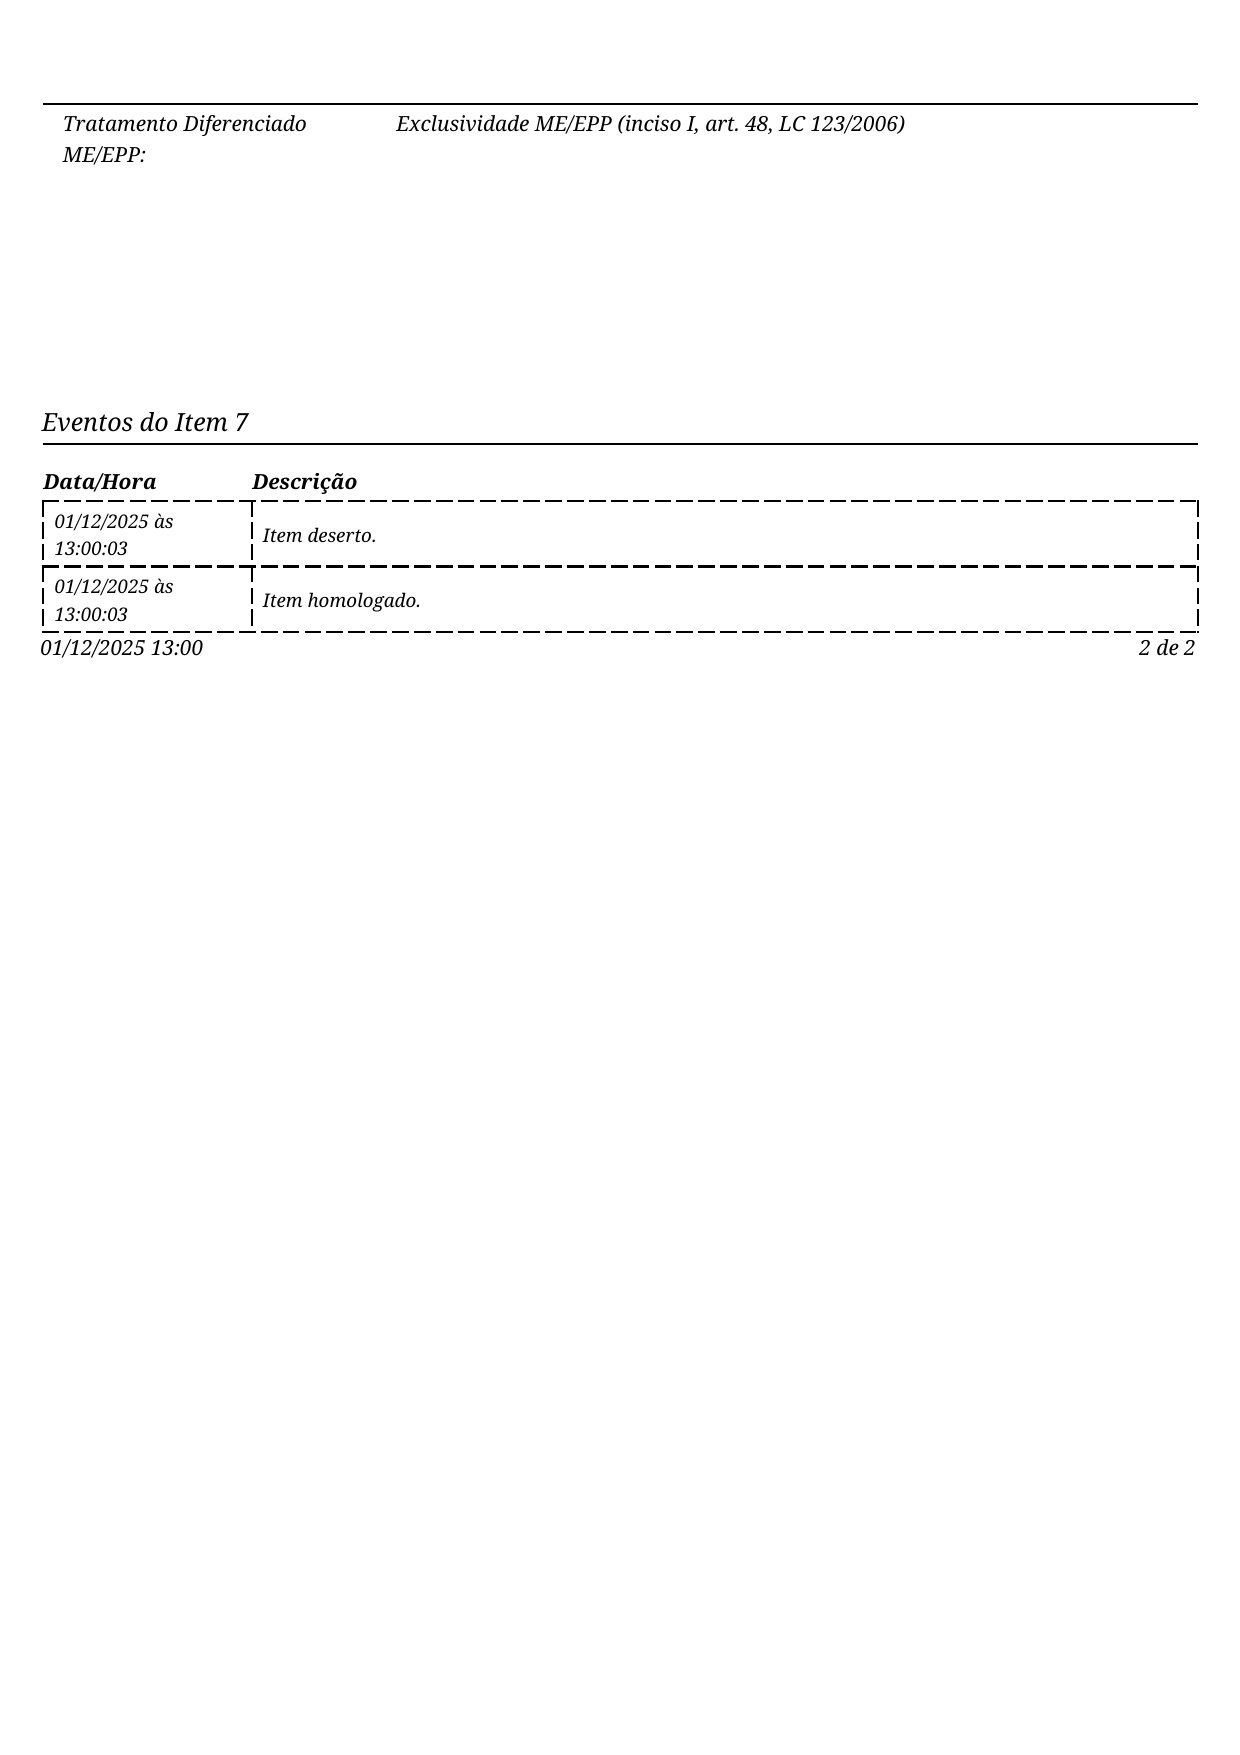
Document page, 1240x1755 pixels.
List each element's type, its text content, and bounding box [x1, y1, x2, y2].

table_cell Item deserto. [252, 500, 396, 565]
table_cell Item homologado. [252, 565, 1198, 631]
table_cell [396, 445, 1198, 500]
table_cell Tratamento Diferenciado ME/EPP: Eventos do Item 7 [43, 105, 396, 443]
table_cell [396, 500, 1198, 565]
text 01/12/2025 13:00 2 de 2 [40, 633, 1198, 661]
table_cell Data/Hora Descrição [43, 445, 396, 500]
table_cell 01/12/2025 às 13:00:03 [43, 565, 252, 631]
table_cell Exclusividade ME/EPP (inciso I, art. 48, LC 123/2006) [396, 105, 1198, 443]
table_cell 01/12/2025 às 13:00:03 [43, 500, 252, 565]
